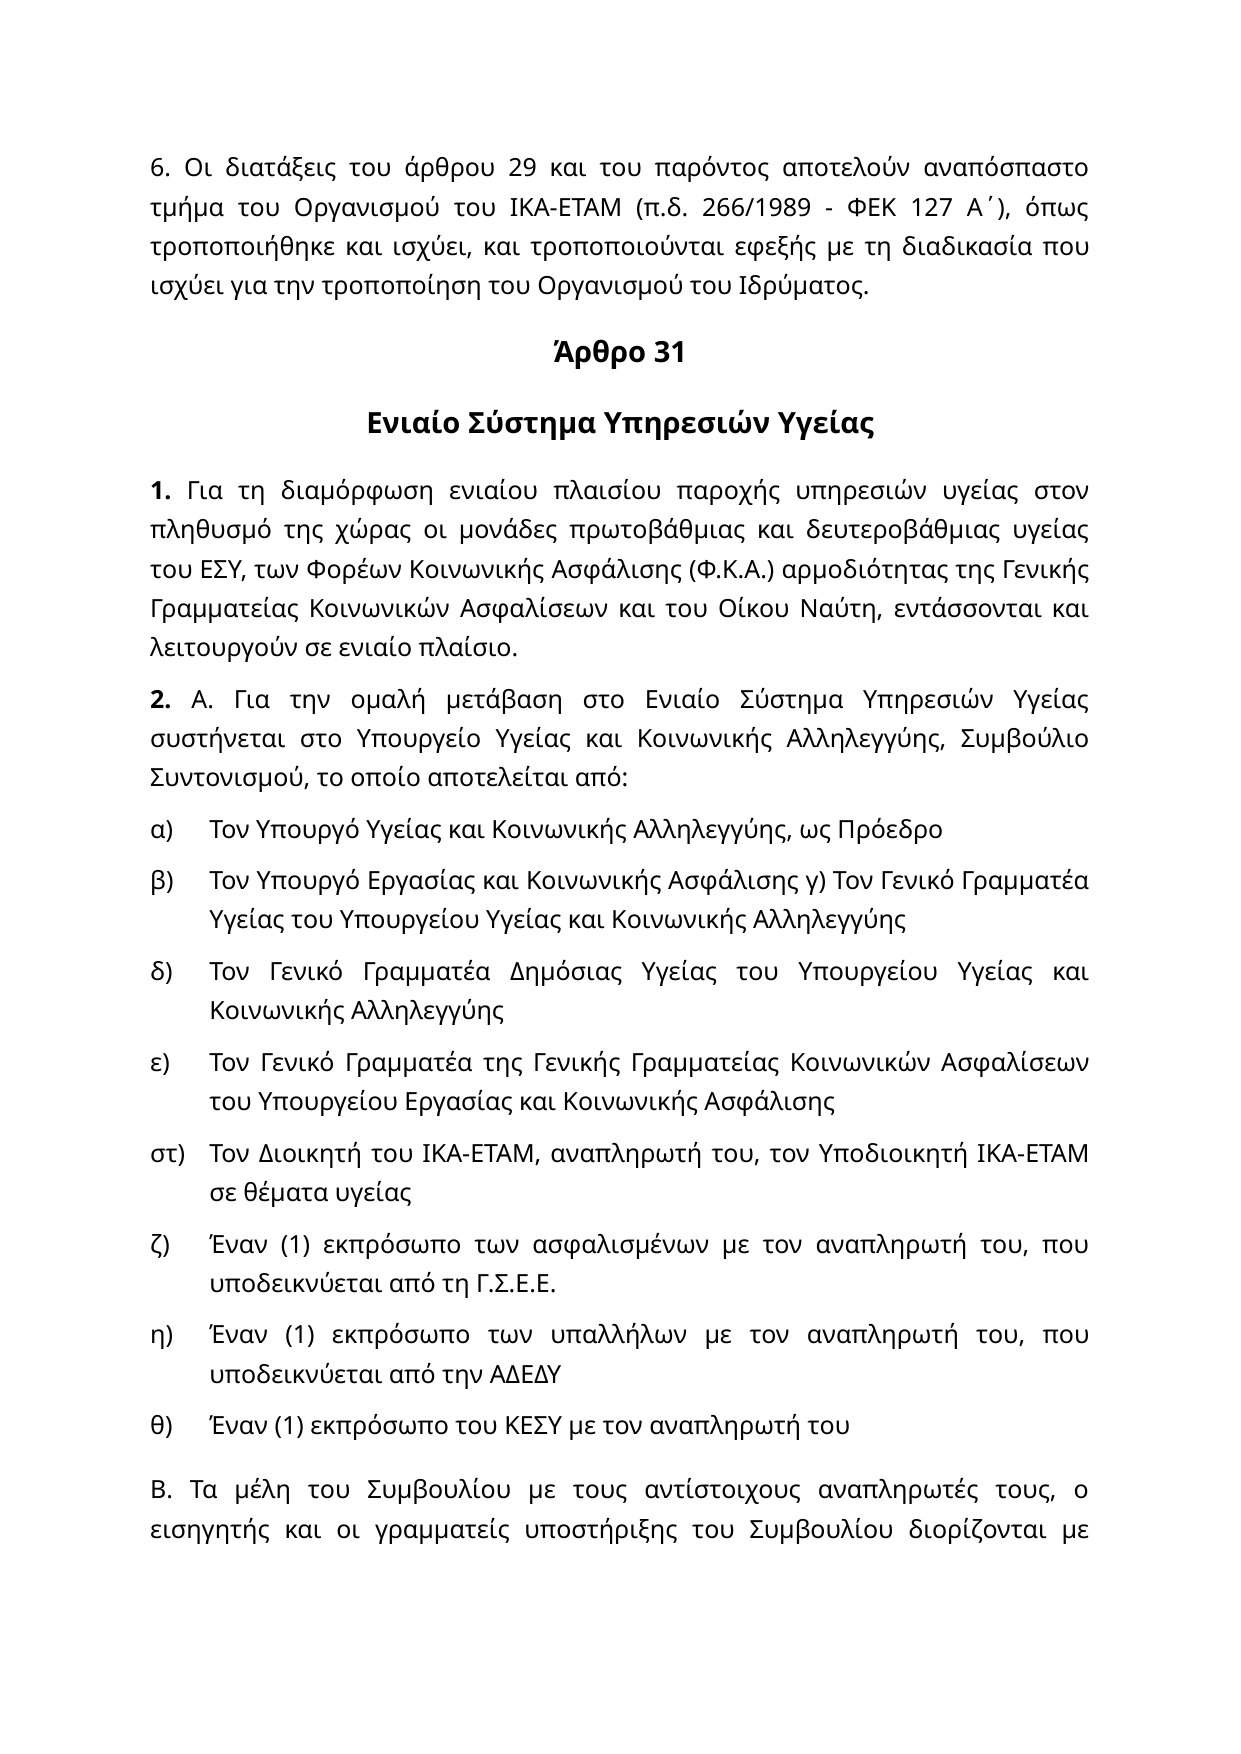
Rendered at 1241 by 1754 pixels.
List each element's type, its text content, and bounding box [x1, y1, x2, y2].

list δ) Τον Γενικό Γραμματέα Δημόσιας Υγείας του Υπουργείου Υγείας και Κοινωνικής Αλληλεγγύης [150, 954, 1090, 1027]
text 1. Για τη διαμόρφωση ενιαίου πλαισίου παροχής υπηρεσιών υγείας στον πληθυσμό της χώρας οι μονάδες πρωτοβάθμιας και δευτεροβάθμιας υγείας του ΕΣΥ, των Φορέων Κοινωνικής Ασφάλισης (Φ.Κ.Α.) αρμοδιότητας της Γενικής Γραμματείας Κοινωνικών Ασφαλίσεων και του Οίκου Ναύτη, εντάσσονται και λειτουργούν σε ενιαίο πλαίσιο. [150, 473, 1090, 664]
subtitle Ενιαίο Σύστημα Υπηρεσιών Υγείας [150, 402, 1090, 442]
list η) Έναν (1) εκπρόσωπο των υπαλλήλων με τον αναπληρωτή του, που υποδεικνύεται από την ΑΔΕΔΥ [150, 1317, 1090, 1390]
text 2. Α. Για την ομαλή μετάβαση στο Ενιαίο Σύστημα Υπηρεσιών Υγείας συστήνεται στο Υπουργείο Υγείας και Κοινωνικής Αλληλεγγύης, Συμβούλιο Συντονισμού, το οποίο αποτελείται από: [150, 681, 1090, 794]
list α) Τον Υπουργό Υγείας και Κοινωνικής Αλληλεγγύης, ως Πρόεδρο [150, 811, 1090, 845]
text Β. Τα μέλη του Συμβουλίου με τους αντίστοιχους αναπληρωτές τους, ο εισηγητής και οι γραμματείς υποστήριξης του Συμβουλίου διορίζονται με [150, 1472, 1090, 1545]
text 6. Οι διατάξεις του άρθρου 29 και του παρόντος αποτελούν αναπόσπαστο τμήμα του Οργανισμού του ΙΚΑ-ΕΤΑΜ (π.δ. 266/1989 - ΦΕΚ 127 Α΄), όπως τροποποιήθηκε και ισχύει, και τροποποιούνται εφεξής με τη διαδικασία που ισχύει για την τροποποίηση του Οργανισμού του Ιδρύματος. [150, 150, 1090, 302]
list ε) Τον Γενικό Γραμματέα της Γενικής Γραμματείας Κοινωνικών Ασφαλίσεων του Υπουργείου Εργασίας και Κοινωνικής Ασφάλισης [150, 1044, 1090, 1118]
list β) Τον Υπουργό Εργασίας και Κοινωνικής Ασφάλισης γ) Τον Γενικό Γραμματέα Υγείας του Υπουργείου Υγείας και Κοινωνικής Αλληλεγγύης [150, 863, 1090, 936]
list ζ) Έναν (1) εκπρόσωπο των ασφαλισμένων με τον αναπληρωτή του, που υποδεικνύεται από τη Γ.Σ.Ε.Ε. [150, 1226, 1090, 1299]
list στ) Τον Διοικητή του ΙΚΑ-ΕΤΑΜ, αναπληρωτή του, τον Υποδιοικητή ΙΚΑ-ΕΤΑΜ σε θέματα υγείας [150, 1135, 1090, 1209]
subtitle Άρθρο 31 [150, 332, 1090, 371]
list θ) Έναν (1) εκπρόσωπο του ΚΕΣΥ με τον αναπληρωτή του [150, 1408, 1090, 1442]
